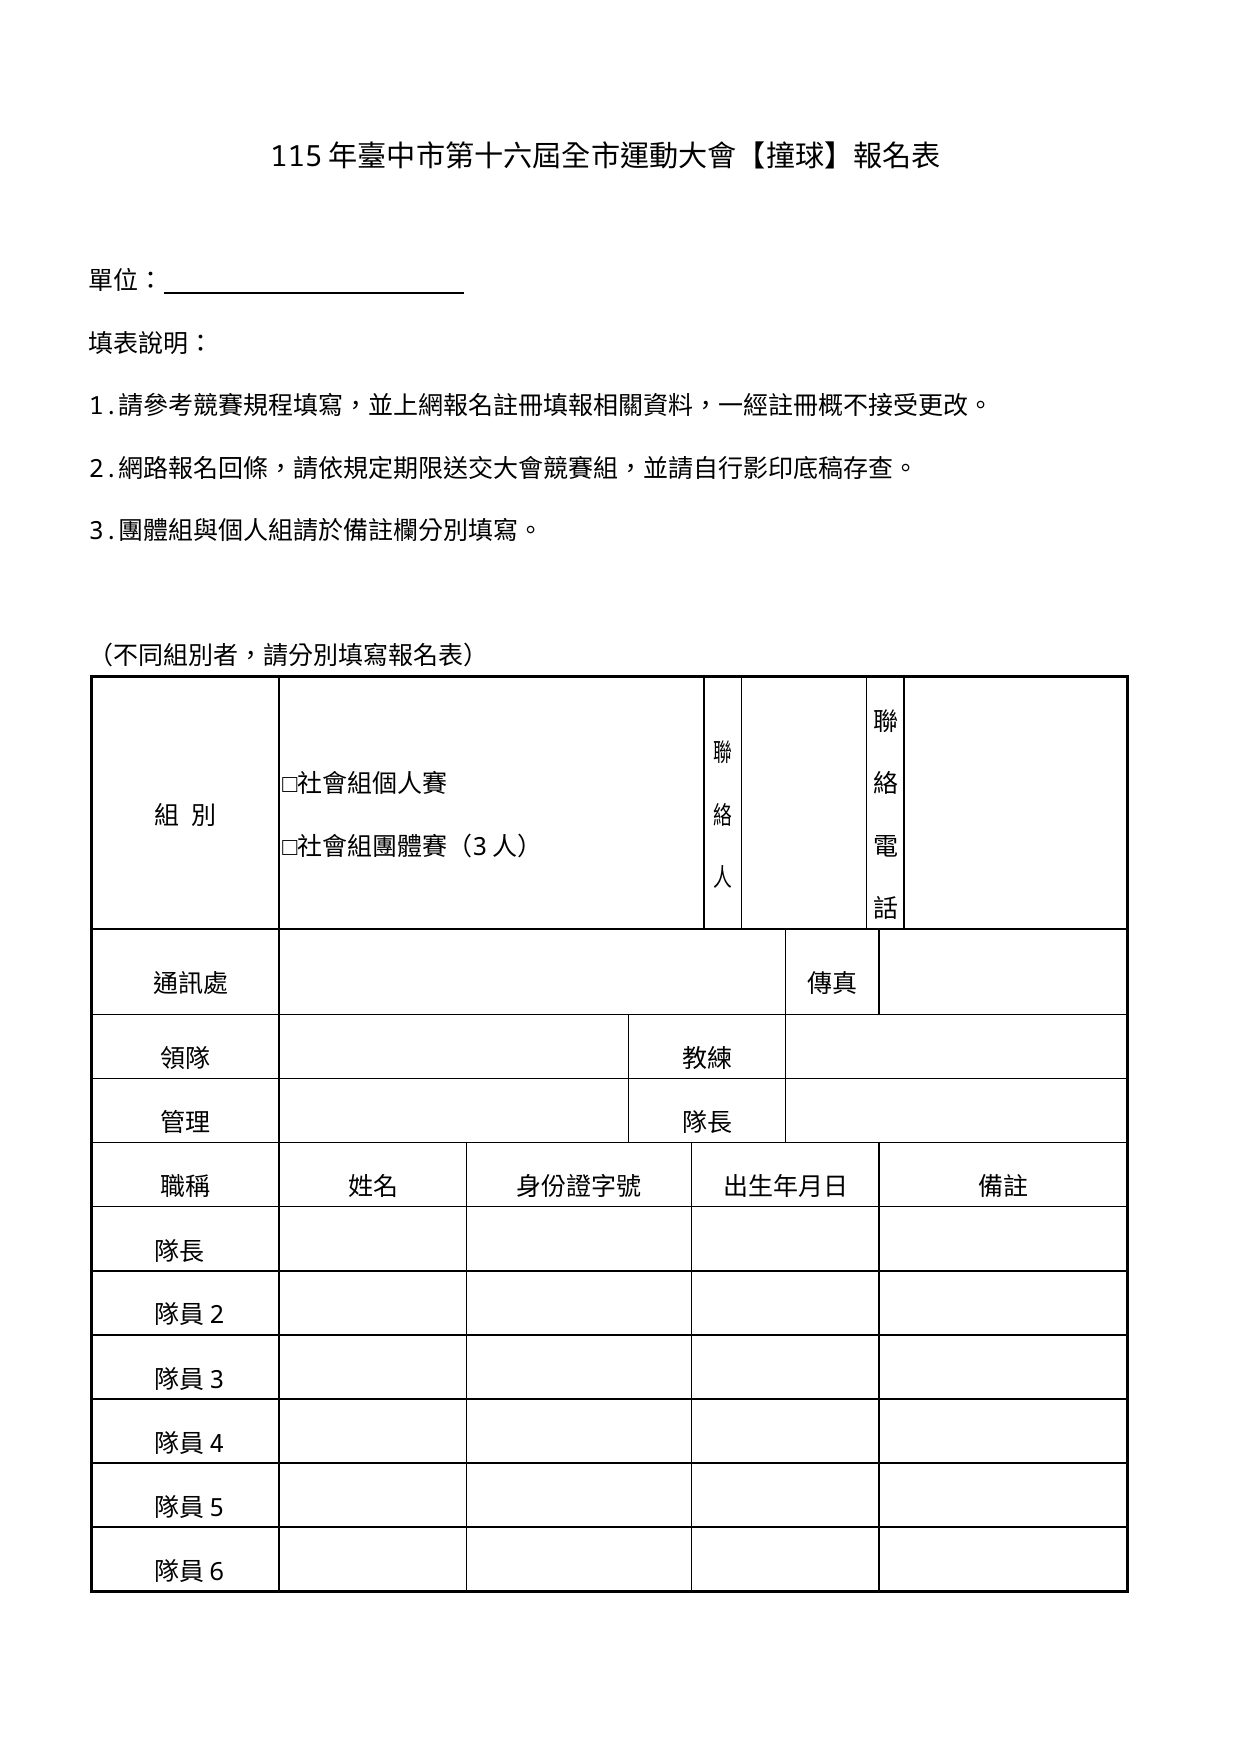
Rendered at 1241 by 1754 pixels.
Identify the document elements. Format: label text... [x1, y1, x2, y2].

table_cell [467, 1464, 691, 1526]
text 115年臺中市第十六屆全市運動大會【撞球】報名表 [89, 112, 1122, 175]
table_cell 隊員2 [93, 1272, 278, 1334]
table_cell [280, 1400, 466, 1462]
text 3.團體組與個人組請於備註欄分別填寫。 [89, 487, 1122, 550]
table_cell 備註 [880, 1143, 1126, 1206]
table_cell 領隊 [93, 1015, 278, 1078]
table_cell 傳真 [786, 930, 878, 1014]
table_cell [880, 1400, 1126, 1462]
table_cell 隊員4 [93, 1400, 278, 1462]
table_cell [280, 1207, 466, 1270]
table_cell [880, 1528, 1126, 1590]
table_cell 教練 [629, 1015, 785, 1078]
table_header [742, 678, 866, 928]
table_cell [786, 1015, 1126, 1078]
table_cell [467, 1207, 691, 1270]
table_cell [280, 1528, 466, 1590]
text 單位： [89, 237, 1122, 300]
table_cell [467, 1528, 691, 1590]
table_cell 隊長 [93, 1207, 278, 1270]
table_cell 通訊處 [93, 930, 278, 1014]
text （不同組別者，請分別填寫報名表） [89, 612, 1122, 675]
table_cell [280, 1079, 628, 1142]
table_cell [692, 1207, 878, 1270]
table_cell [467, 1336, 691, 1398]
table_cell [880, 1272, 1126, 1334]
table_cell [280, 1464, 466, 1526]
table_cell [692, 1272, 878, 1334]
table_cell [280, 1015, 628, 1078]
table_cell 隊員5 [93, 1464, 278, 1526]
table_cell [692, 1528, 878, 1590]
table_cell 姓名 [280, 1143, 466, 1206]
table_cell 出生年月日 [692, 1143, 878, 1206]
table_cell [880, 1464, 1126, 1526]
table_cell [467, 1272, 691, 1334]
table_cell [880, 1336, 1126, 1398]
table_header 聯 絡 人 [705, 678, 741, 928]
table_cell 身份證字號 [467, 1143, 691, 1206]
table_cell 隊長 [629, 1079, 785, 1142]
table_cell [692, 1336, 878, 1398]
table_cell [692, 1400, 878, 1462]
table_header 組 別 [93, 678, 278, 928]
text 填表說明： [89, 300, 1122, 362]
table_cell 管理 [93, 1079, 278, 1142]
table_header [905, 678, 1126, 928]
table_cell [280, 1336, 466, 1398]
table_cell [467, 1400, 691, 1462]
table_cell [880, 1207, 1126, 1270]
table_cell [880, 930, 1126, 1014]
table_header 聯絡 電話 [867, 678, 903, 928]
table_cell 職稱 [93, 1143, 278, 1206]
text 2.網路報名回條，請依規定期限送交大會競賽組，並請自行影印底稿存查。 [89, 425, 1122, 487]
table_cell [786, 1079, 1126, 1142]
table_header □社會組個人賽 □社會組團體賽（3人） [280, 678, 703, 928]
table_cell 隊員3 [93, 1336, 278, 1398]
table_cell [692, 1464, 878, 1526]
table_cell [280, 930, 785, 1014]
table_cell [280, 1272, 466, 1334]
table_cell 隊員6 [93, 1528, 278, 1590]
text 1.請參考競賽規程填寫，並上網報名註冊填報相關資料，一經註冊概不接受更改。 [89, 362, 1122, 425]
